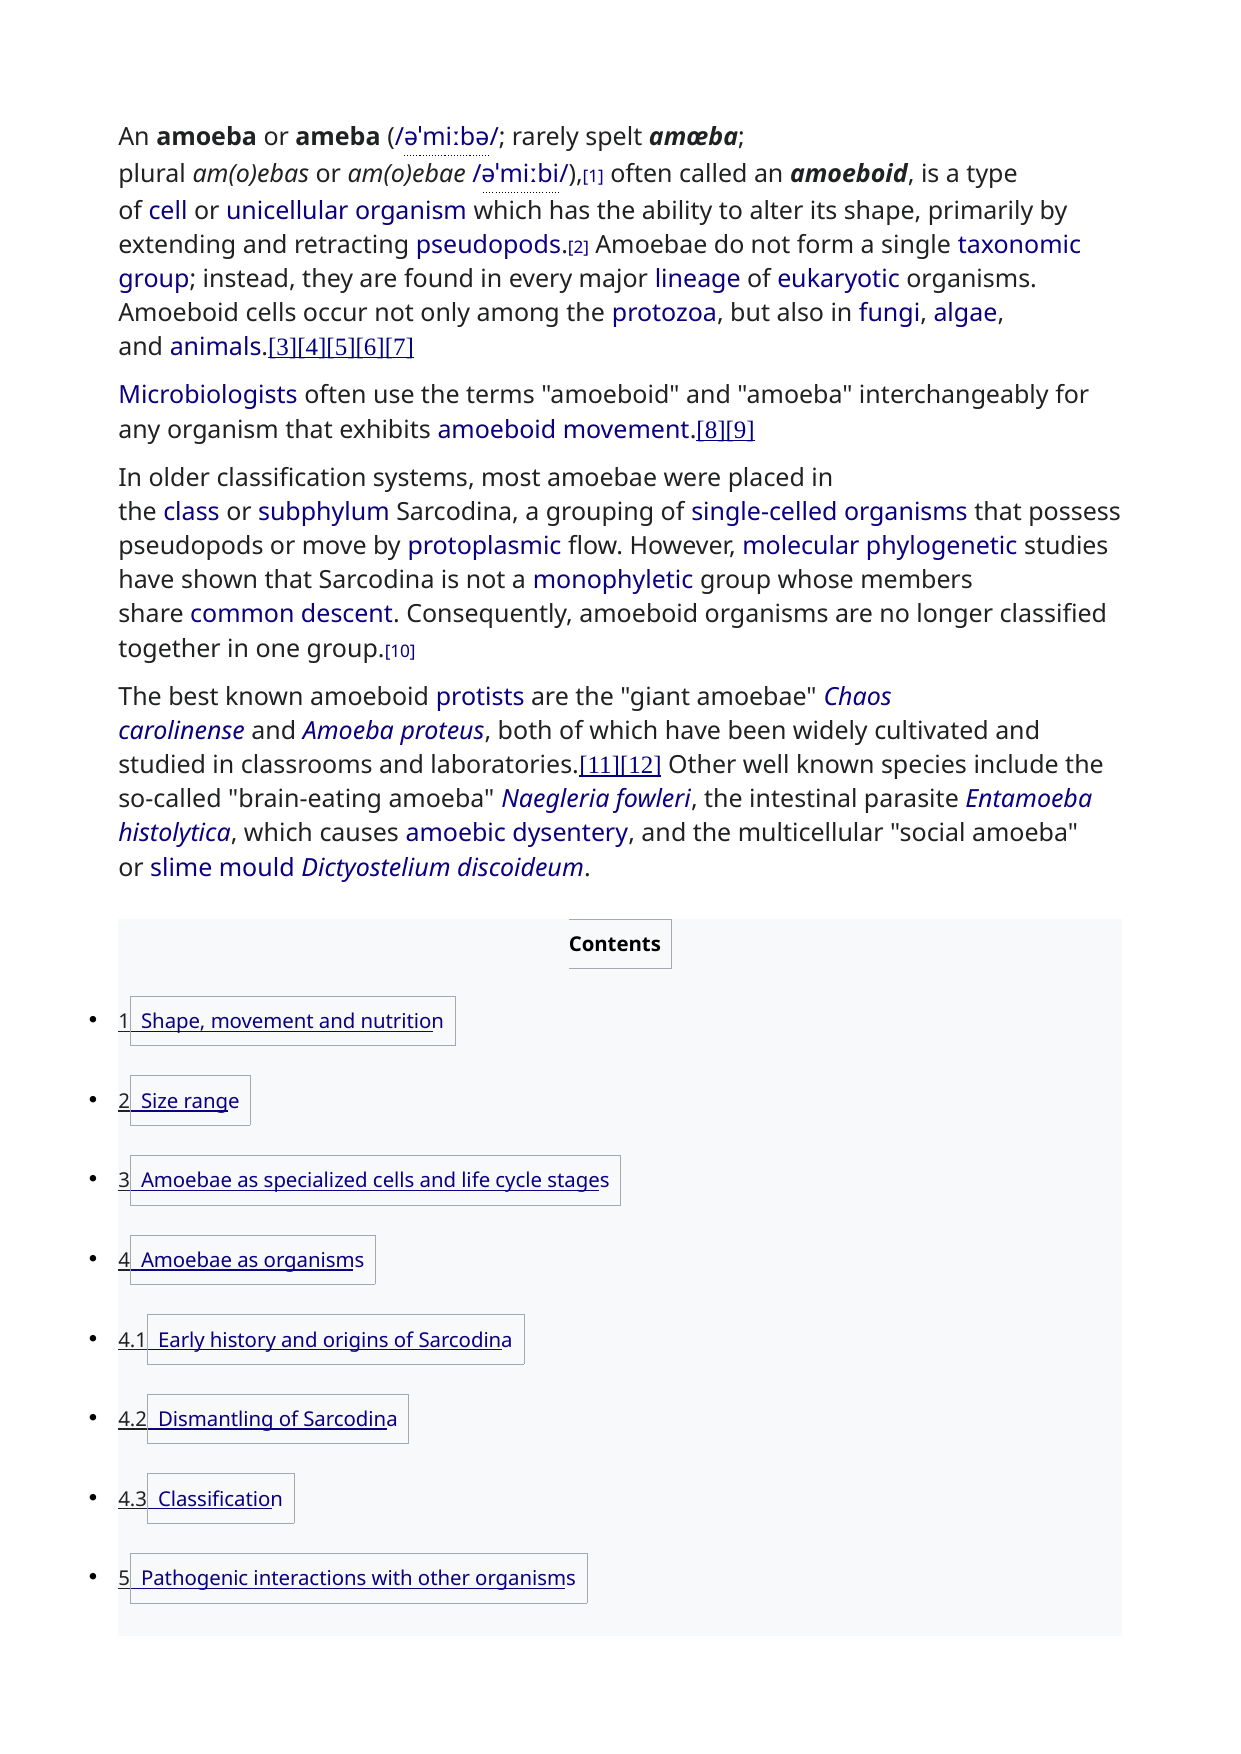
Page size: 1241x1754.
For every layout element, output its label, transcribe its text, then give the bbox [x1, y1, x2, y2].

list Amoebae as specialized cells and life cycle stages [131, 1156, 620, 1205]
list [456, 996, 1122, 1046]
list 2 [118, 1075, 130, 1110]
list 4Amoebae as organisms [118, 1234, 375, 1269]
list Classification [148, 1474, 294, 1523]
list 5 [118, 1553, 130, 1588]
list 1 [118, 996, 130, 1031]
text An amoeba or ameba (/əˈmiːbə/; rarely spelt amœba; plural am(o)ebas or am(o)ebae /əˈmiːbi/),[1] often called an amoeboid, is a type of cell or unicellular organism which has the ability to alter its shape, primarily by extending and retracting pseudopods.[2] Amoebae do not form a single taxonomic group; instead, they are found in every major lineage of eukaryotic organisms. Amoeboid cells occur not only among the protozoa, but also in fungi, algae, and animals.[3][4][5][6][7] [118, 118, 1122, 363]
list 4.2 [118, 1394, 147, 1428]
list Dismantling of Sarcodina [148, 1395, 408, 1443]
list [251, 1075, 1122, 1125]
text The best known amoeboid protists are the "giant amoebae" Chaos carolinense and Amoeba proteus, both of which have been widely cultivated and studied in classrooms and laboratories.[11][12] Other well known species include the so-called "brain-eating amoeba" Naegleria fowleri, the intestinal parasite Entamoeba histolytica, which causes amoebic dysentery, and the multicellular "social amoeba" or slime mould Dictyostelium discoideum. [118, 679, 1122, 883]
list Shape, movement and nutrition [131, 997, 455, 1045]
list Size range [131, 1076, 250, 1125]
subtitle Contents [118, 919, 671, 968]
text In older classification systems, most amoebae were placed in the class or subphylum Sarcodina, a grouping of single-celled organisms that possess pseudopods or move by protoplasmic flow. However, molecular phylogenetic studies have shown that Sarcodina is not a monophyletic group whose members share common descent. Consequently, amoeboid organisms are no longer classified together in one group.[10] [118, 460, 1122, 664]
list [409, 1394, 1122, 1443]
list 3 [118, 1155, 130, 1190]
list Early history and origins of Sarcodina [148, 1315, 524, 1364]
subtitle [672, 919, 1122, 968]
list 4Amoebae as organisms [376, 1234, 1122, 1284]
list 4.1 [118, 1314, 147, 1349]
list 4.3 [118, 1473, 147, 1508]
list [525, 1314, 1122, 1364]
list [295, 1473, 1122, 1523]
list [621, 1155, 1122, 1205]
list 4Amoebae as organisms [131, 1236, 375, 1284]
list Pathogenic interactions with other organisms [131, 1554, 587, 1603]
list [588, 1553, 1122, 1603]
list [118, 1509, 147, 1523]
text Microbiologists often use the terms "amoeboid" and "amoeba" interchangeably for any organism that exhibits amoeboid movement.[8][9] [118, 377, 1122, 445]
